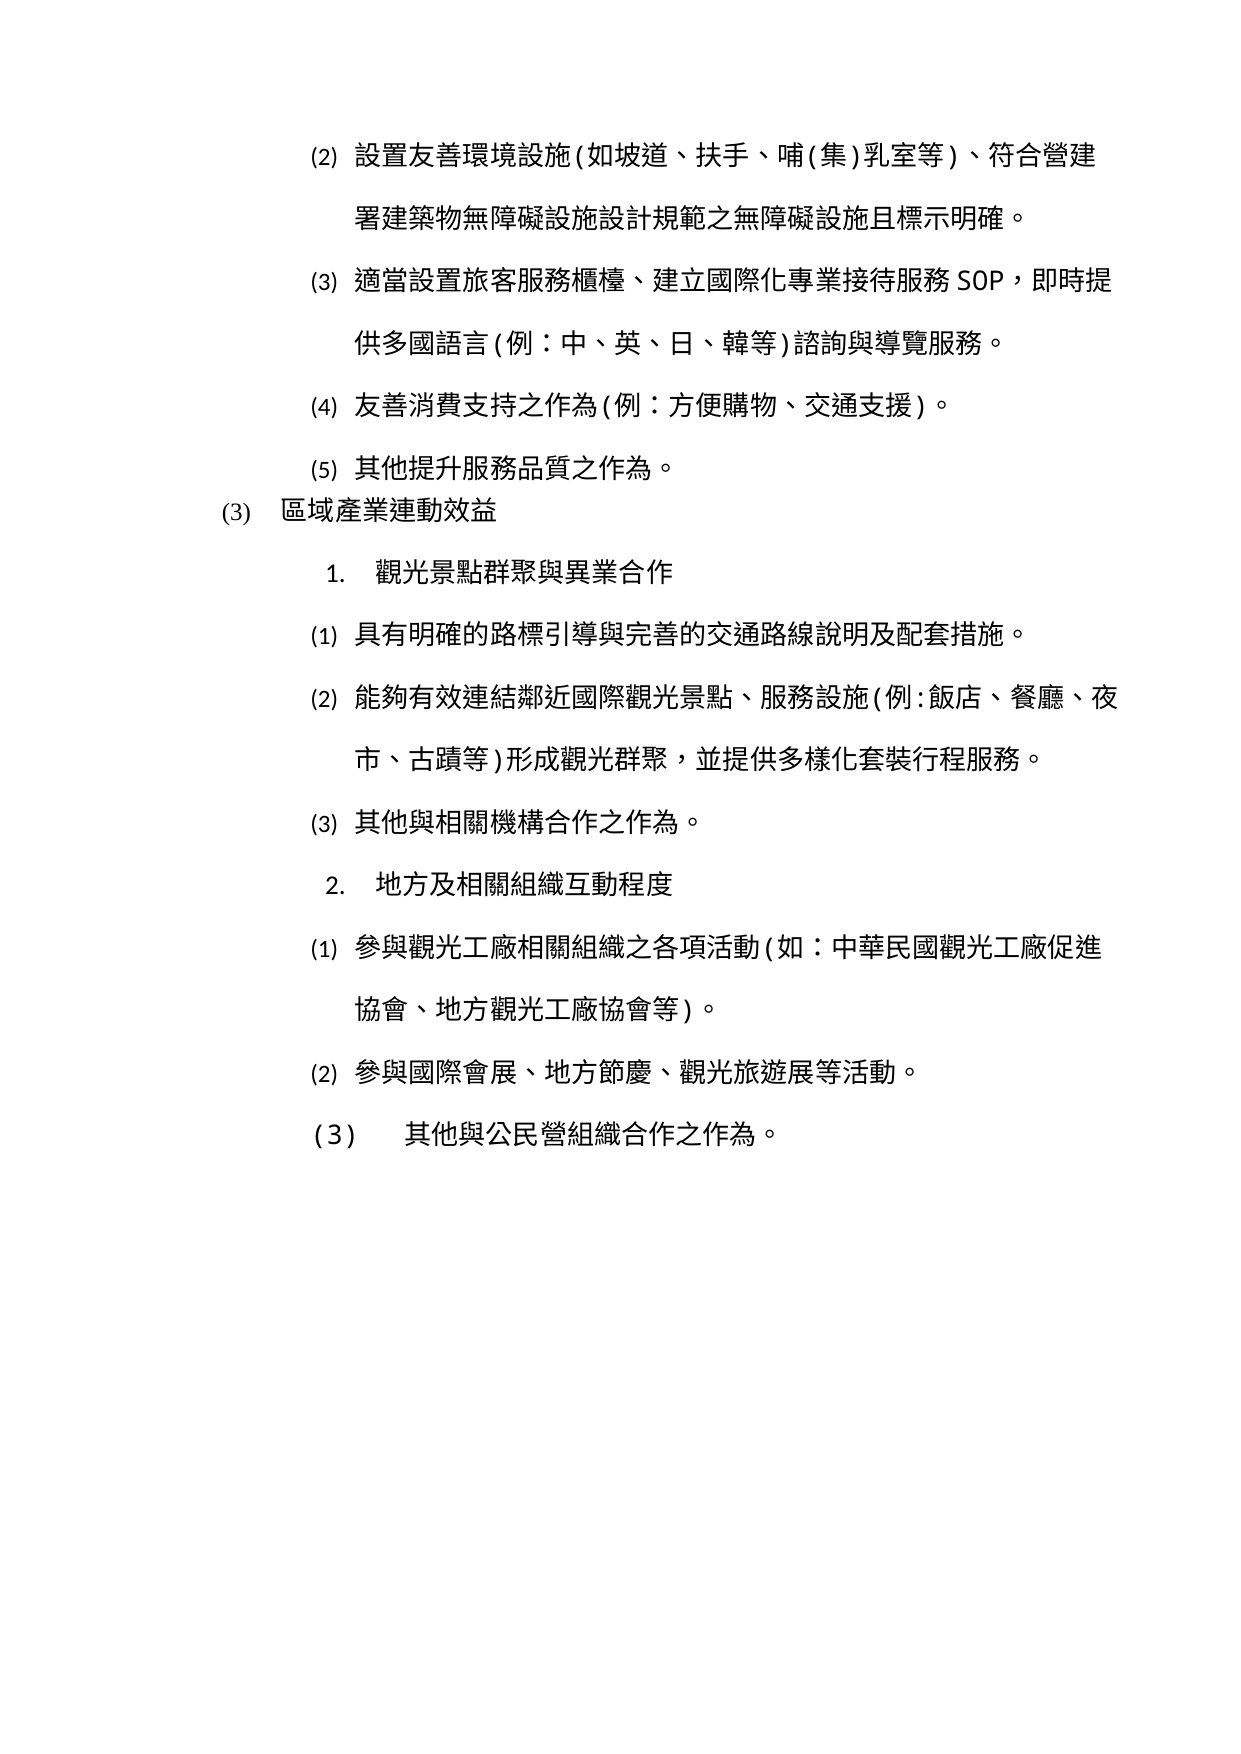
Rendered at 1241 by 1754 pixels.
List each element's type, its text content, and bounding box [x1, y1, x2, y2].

list 具有明確的路標引導與完善的交通路線說明及配套措施。 [310, 591, 1122, 654]
list 適當設置旅客服務櫃檯、建立國際化專業接待服務SOP，即時提供多國語言(例：中、英、日、韓等)諮詢與導覽服務。 [310, 237, 1122, 362]
list 觀光景點群聚與異業合作 [325, 529, 1122, 591]
list 地方及相關組織互動程度 [325, 841, 1122, 904]
list 友善消費支持之作為(例：方便購物、交通支援)。 [310, 362, 1122, 425]
list 其他提升服務品質之作為。 [310, 425, 1122, 487]
list 設置友善環境設施(如坡道、扶手、哺(集)乳室等)、符合營建署建築物無障礙設施設計規範之無障礙設施且標示明確。 [310, 112, 1122, 237]
list 參與國際會展、地方節慶、觀光旅遊展等活動。 [310, 1029, 1122, 1091]
list 參與觀光工廠相關組織之各項活動(如：中華民國觀光工廠促進協會、地方觀光工廠協會等)。 [310, 904, 1122, 1029]
list 能夠有效連結鄰近國際觀光景點、服務設施(例:飯店、餐廳、夜市、古蹟等)形成觀光群聚，並提供多樣化套裝行程服務。 [310, 654, 1122, 779]
list 其他與公民營組織合作之作為。 [310, 1091, 1122, 1154]
list 區域產業連動效益 [222, 487, 1122, 529]
list 其他與相關機構合作之作為。 [310, 779, 1122, 841]
